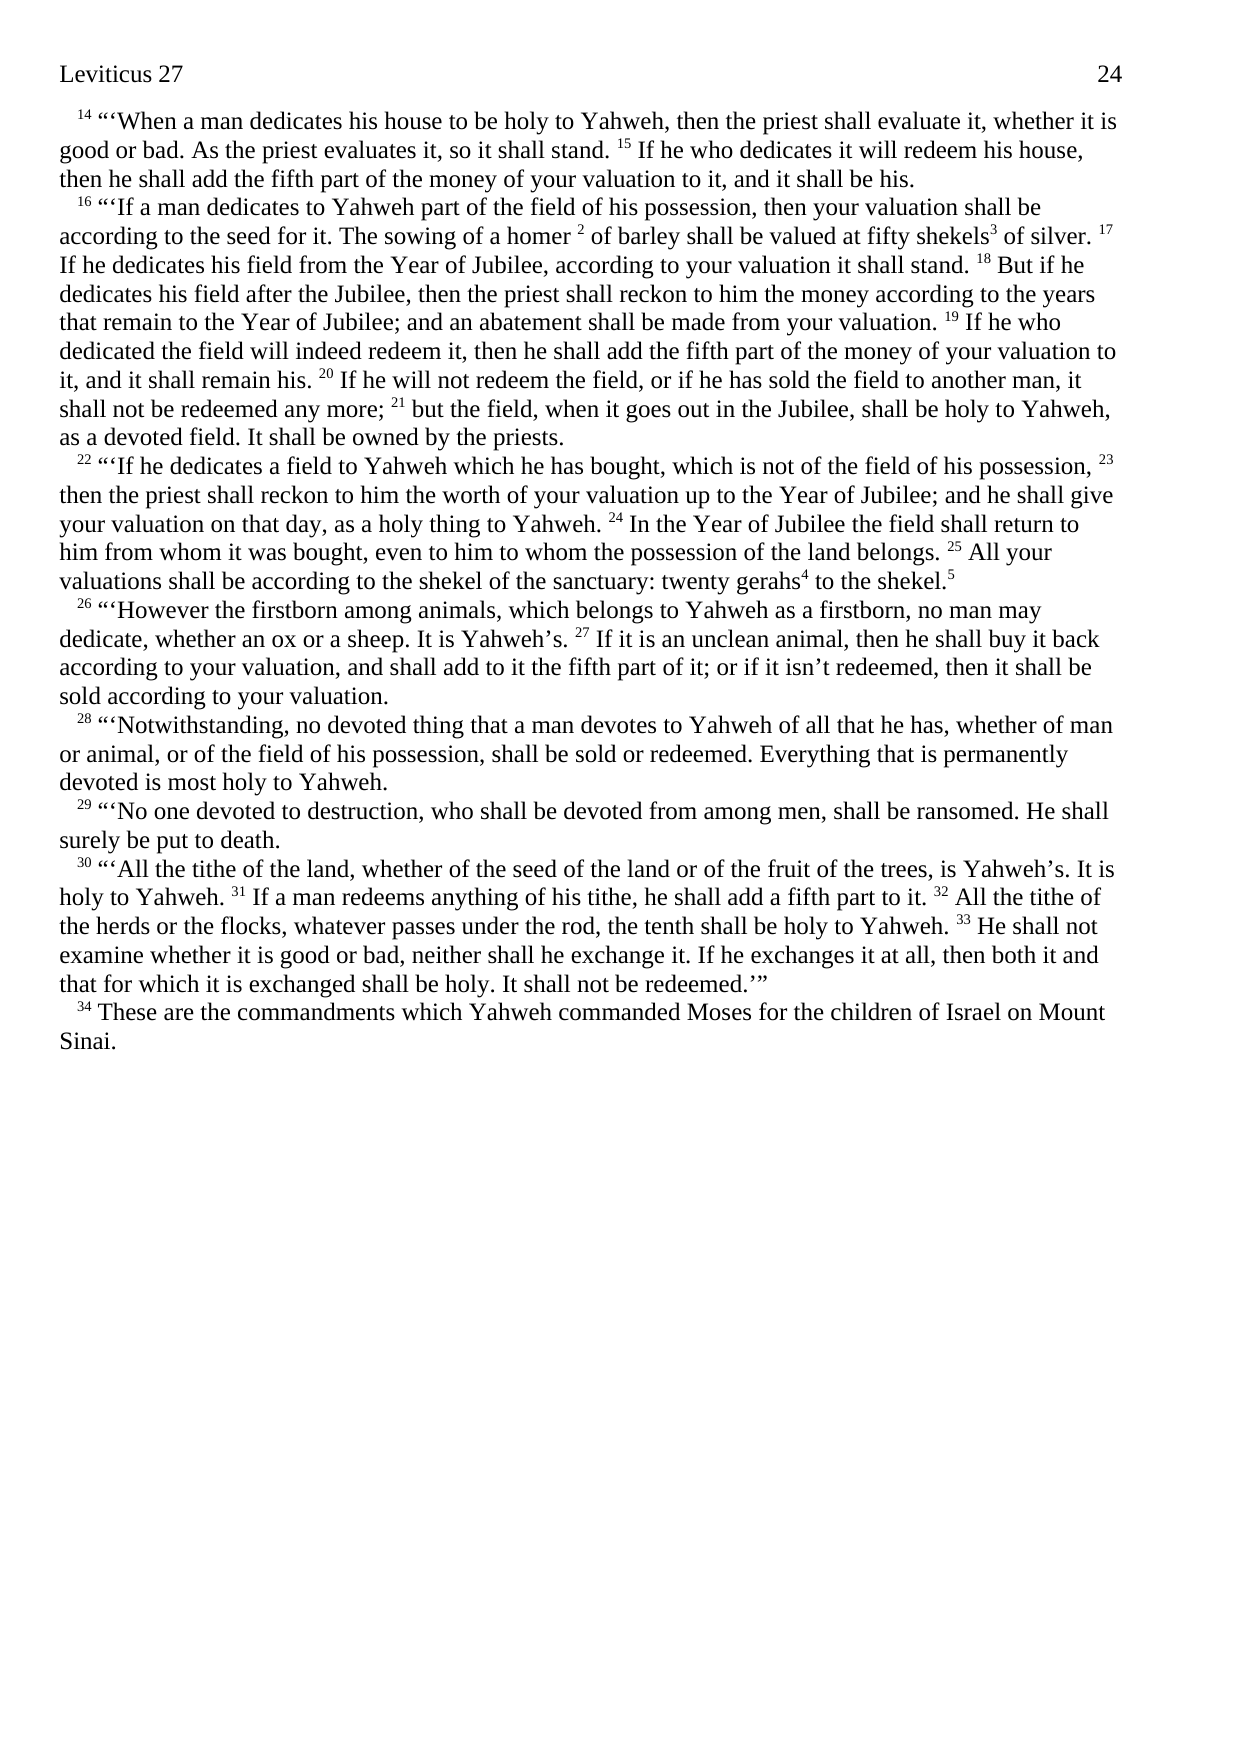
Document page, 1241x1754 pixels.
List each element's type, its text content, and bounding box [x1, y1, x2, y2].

text 34 These are the commandments which Yahweh commanded Moses for the children of Israel on Mount Sinai. [59, 997, 1122, 1055]
text 26 “‘However the firstborn among animals, which belongs to Yahweh as a firstborn, no man may dedicate, whether an ox or a sheep. It is Yahweh’s. 27 If it is an unclean animal, then he shall buy it back according to your valuation, and shall add to it the fifth part of it; or if it isn’t redeemed, then it shall be sold according to your valuation. [59, 595, 1122, 710]
text 16 “‘If a man dedicates to Yahweh part of the field of his possession, then your valuation shall be according to the seed for it. The sowing of a homer 2 of barley shall be valued at fifty shekels3 of silver. 17 If he dedicates his field from the Year of Jubilee, according to your valuation it shall stand. 18 But if he dedicates his field after the Jubilee, then the priest shall reckon to him the money according to the years that remain to the Year of Jubilee; and an abatement shall be made from your valuation. 19 If he who dedicated the field will indeed redeem it, then he shall add the fifth part of the money of your valuation to it, and it shall remain his. 20 If he will not redeem the field, or if he has sold the field to another man, it shall not be redeemed any more; 21 but the field, when it goes out in the Jubilee, shall be holy to Yahweh, as a devoted field. It shall be owned by the priests. [59, 192, 1122, 451]
text 28 “‘Notwithstanding, no devoted thing that a man devotes to Yahweh of all that he has, whether of man or animal, or of the field of his possession, shall be sold or redeemed. Everything that is permanently devoted is most holy to Yahweh. [59, 710, 1122, 796]
text 14 “‘When a man dedicates his house to be holy to Yahweh, then the priest shall evaluate it, whether it is good or bad. As the priest evaluates it, so it shall stand. 15 If he who dedicates it will redeem his house, then he shall add the fifth part of the money of your valuation to it, and it shall be his. [59, 106, 1122, 192]
text 30 “‘All the tithe of the land, whether of the seed of the land or of the fruit of the trees, is Yahweh’s. It is holy to Yahweh. 31 If a man redeems anything of his tithe, he shall add a fifth part to it. 32 All the tithe of the herds or the flocks, whatever passes under the rod, the tenth shall be holy to Yahweh. 33 He shall not examine whether it is good or bad, neither shall he exchange it. If he exchanges it at all, then both it and that for which it is exchanged shall be holy. It shall not be redeemed.’” [59, 854, 1122, 997]
text 22 “‘If he dedicates a field to Yahweh which he has bought, which is not of the field of his possession, 23 then the priest shall reckon to him the worth of your valuation up to the Year of Jubilee; and he shall give your valuation on that day, as a holy thing to Yahweh. 24 In the Year of Jubilee the field shall return to him from whom it was bought, even to him to whom the possession of the land belongs. 25 All your valuations shall be according to the shekel of the sanctuary: twenty gerahs4 to the shekel.5 [59, 451, 1122, 595]
text 29 “‘No one devoted to destruction, who shall be devoted from among men, shall be ransomed. He shall surely be put to death. [59, 796, 1122, 854]
